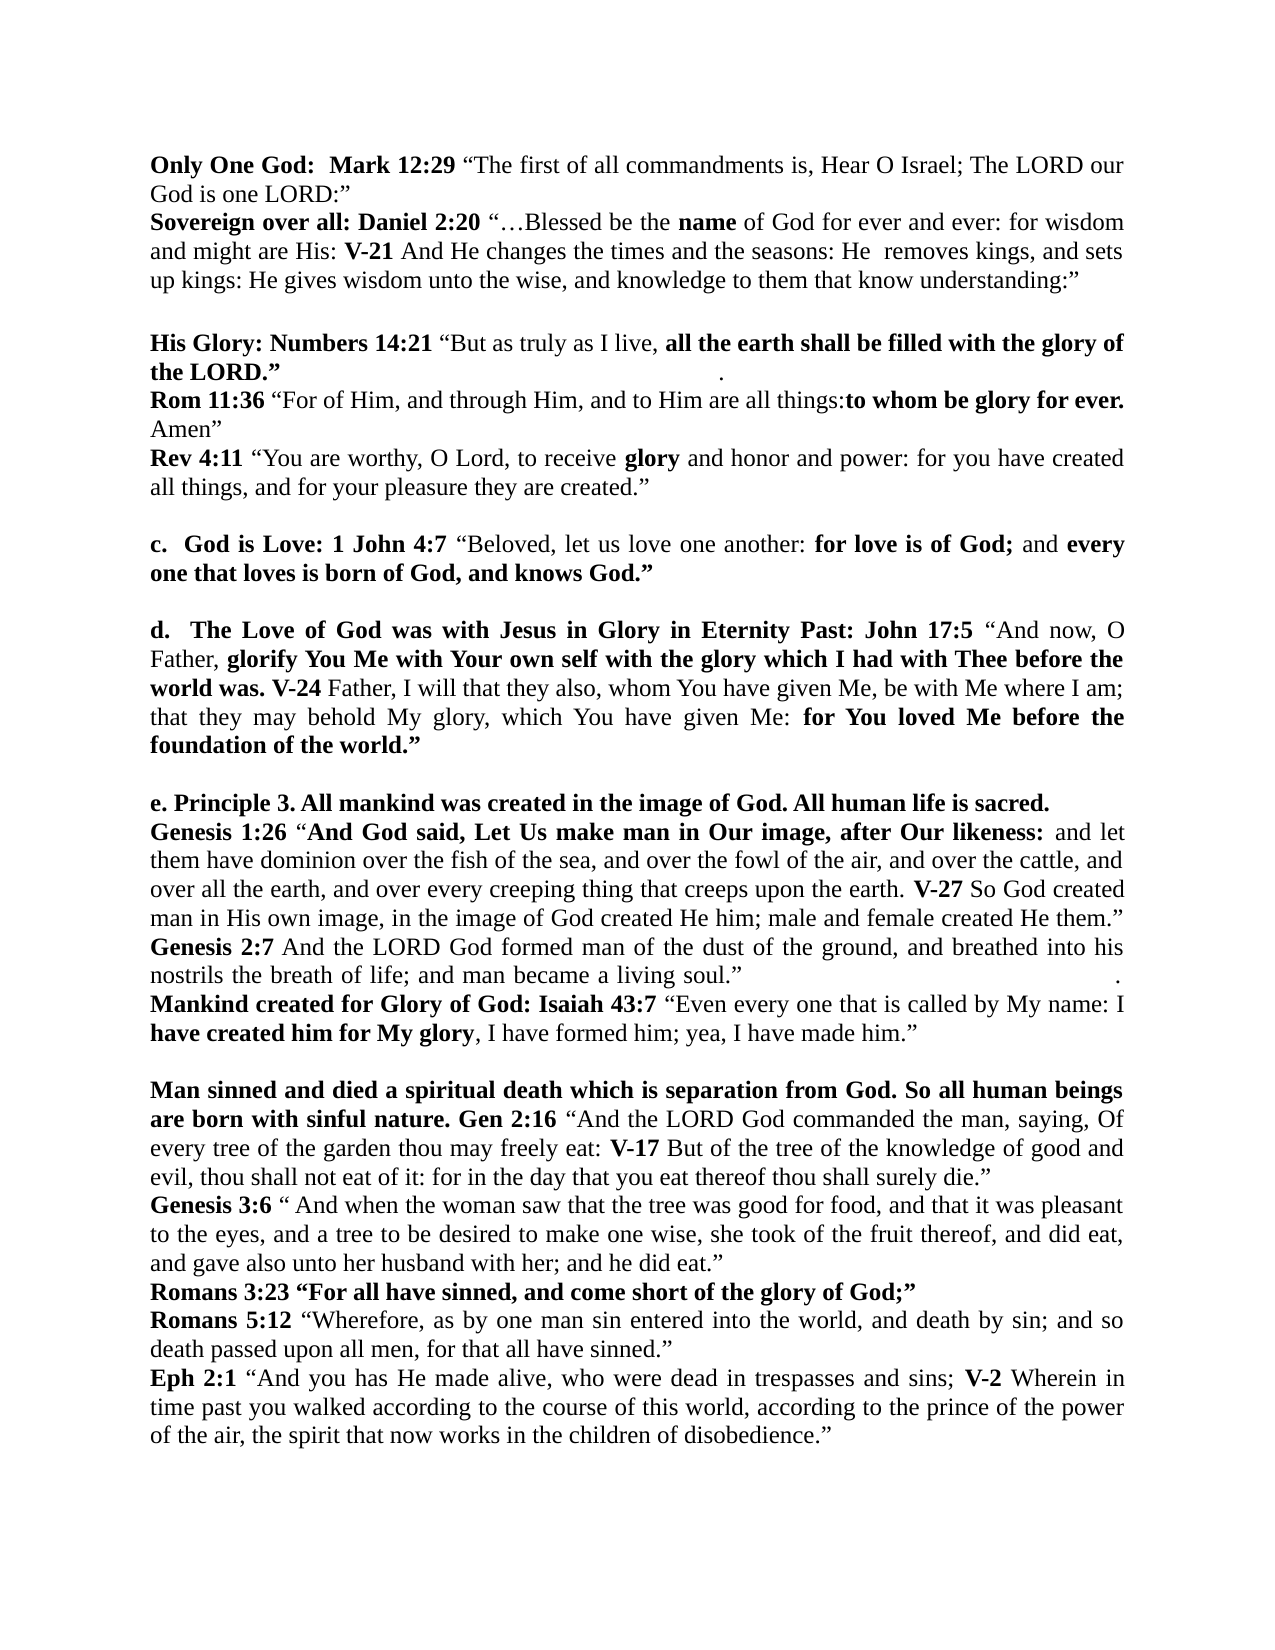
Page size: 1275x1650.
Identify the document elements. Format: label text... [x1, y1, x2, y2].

text Rev 4:11 “You are worthy, O Lord, to receive glory and honor and power: for you have created all things, and for your pleasure they are created.” [150, 443, 1125, 500]
text c. God is Love: 1 John 4:7 “Beloved, let us love one another: for love is of God; and every one that loves is born of God, and knows God.” [150, 529, 1125, 587]
text Sovereign over all: Daniel 2:20 “…Blessed be the name of God for ever and ever: for wisdom and might are His: V-21 And He changes the times and the seasons: He removes kings, and sets up kings: He gives wisdom unto the wise, and knowledge to them that know understanding:” [150, 207, 1125, 294]
text His Glory: Numbers 14:21 “But as truly as I live, all the earth shall be filled with the glory of the LORD.” . [150, 328, 1125, 385]
text Genesis 3:6 “ And when the woman saw that the tree was good for food, and that it was pleasant to the eyes, and a tree to be desired to make one wise, she took of the fruit thereof, and did eat, and gave also unto her husband with her; and he did eat.” [150, 1190, 1125, 1277]
text Rom 11:36 “For of Him, and through Him, and to Him are all things:to whom be glory for ever. Amen” [150, 385, 1125, 443]
text Romans 5:12 “Wherefore, as by one man sin entered into the world, and death by sin; and so death passed upon all men, for that all have sinned.” [150, 1305, 1125, 1363]
text Genesis 1:26 “And God said, Let Us make man in Our image, after Our likeness: and let them have dominion over the fish of the sea, and over the fowl of the air, and over the cattle, and over all the earth, and over every creeping thing that creeps upon the earth. V-27 So God created man in His own image, in the image of God created He him; male and female created He them.” Genesis 2:7 And the LORD God formed man of the dust of the ground, and breathed into his nostrils the breath of life; and man became a living soul.” . Mankind created for Glory of God: Isaiah 43:7 “Even every one that is called by My name: I have created him for My glory, I have formed him; yea, I have made him.” [150, 817, 1125, 1047]
text Romans 3:23 “For all have sinned, and come short of the glory of God;” [150, 1277, 1125, 1305]
text Eph 2:1 “And you has He made alive, who were dead in trespasses and sins; V-2 Wherein in time past you walked according to the course of this world, according to the prince of the power of the air, the spirit that now works in the children of disobedience.” [150, 1363, 1125, 1449]
text e. Principle 3. All mankind was created in the image of God. All human life is sacred. [150, 788, 1125, 817]
text d. The Love of God was with Jesus in Glory in Eternity Past: John 17:5 “And now, O Father, glorify You Me with Your own self with the glory which I had with Thee before the world was. V-24 Father, I will that they also, whom You have given Me, be with Me where I am; that they may behold My glory, which You have given Me: for You loved Me before the foundation of the world.” [150, 615, 1125, 759]
text Man sinned and died a spiritual death which is separation from God. So all human beings are born with sinful nature. Gen 2:16 “And the LORD God commanded the man, saying, Of every tree of the garden thou may freely eat: V-17 But of the tree of the knowledge of good and evil, thou shall not eat of it: for in the day that you eat thereof thou shall surely die.” [150, 1075, 1125, 1190]
text Only One God: Mark 12:29 “The first of all commandments is, Hear O Israel; The LORD our God is one LORD:” [150, 150, 1125, 207]
